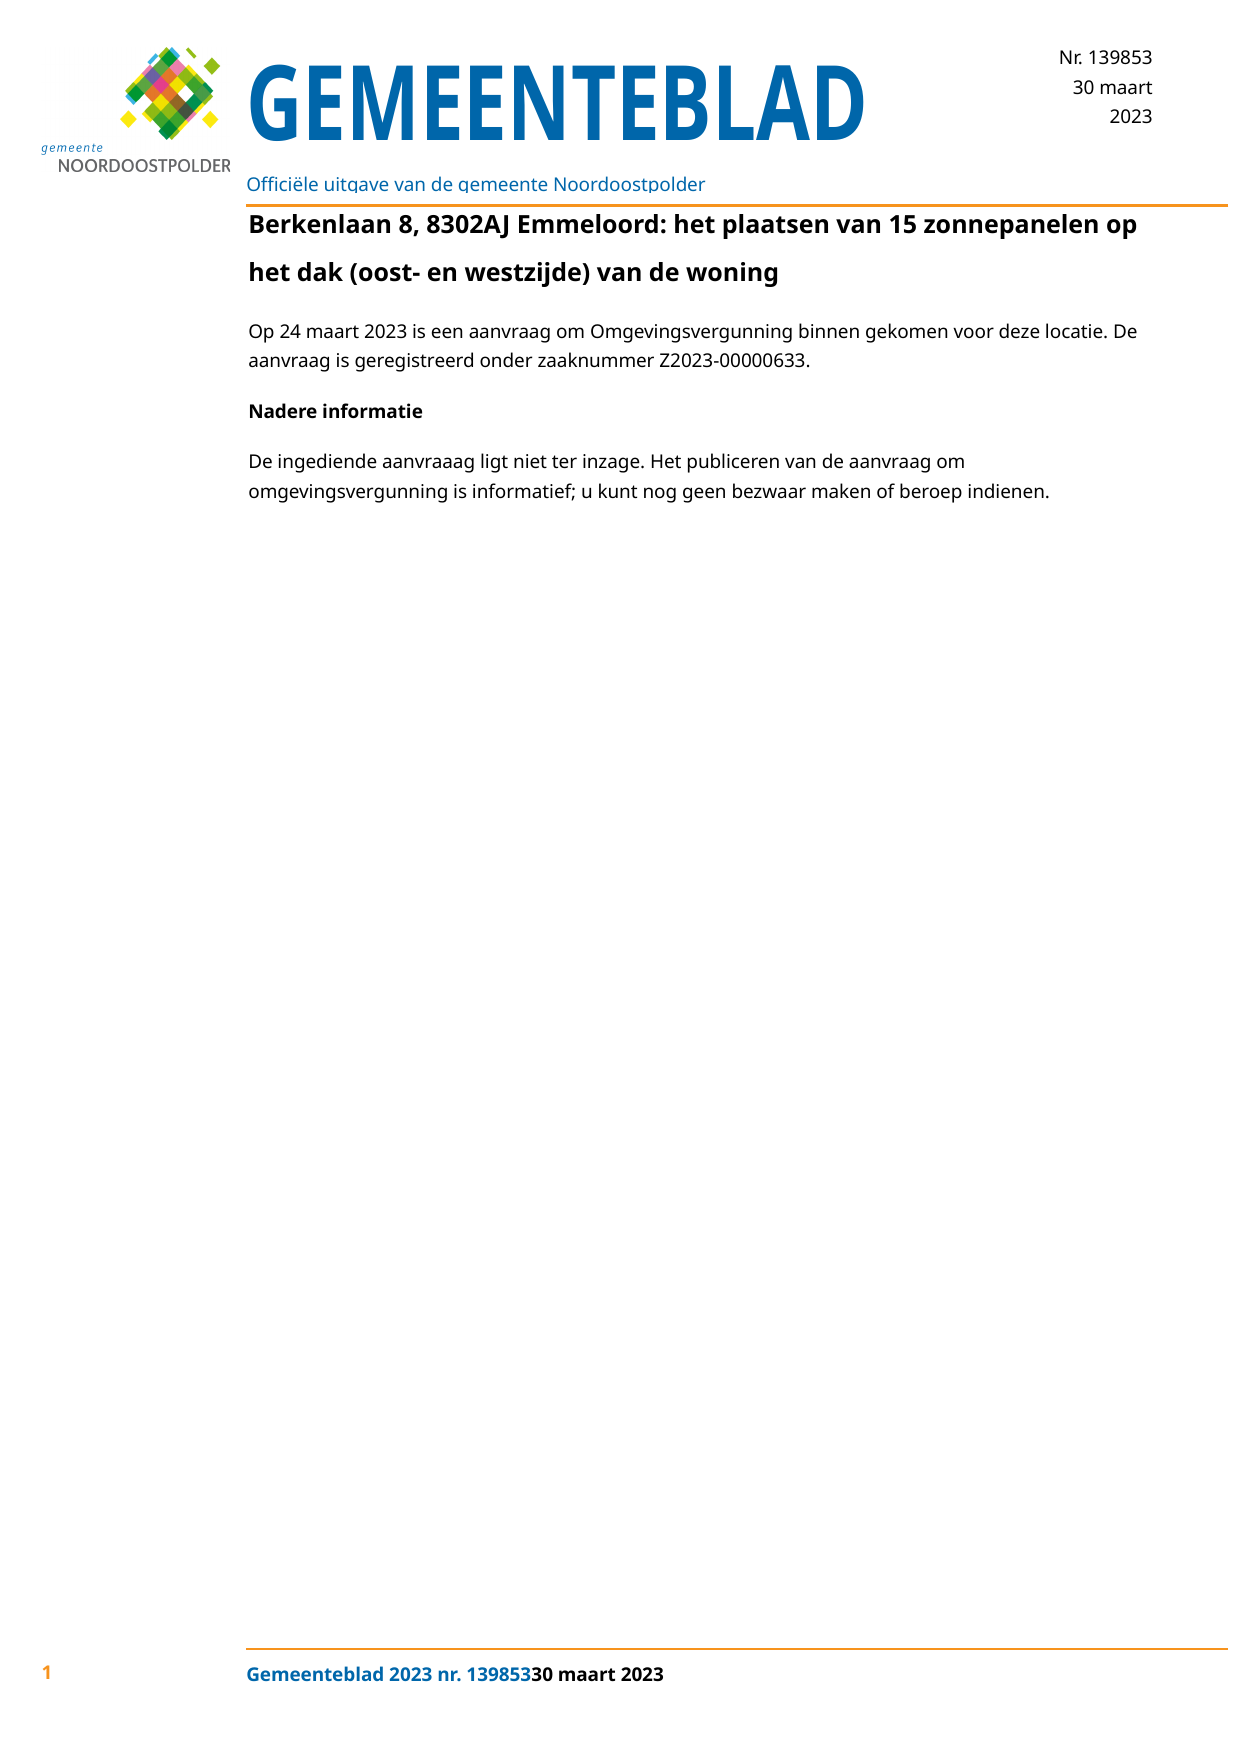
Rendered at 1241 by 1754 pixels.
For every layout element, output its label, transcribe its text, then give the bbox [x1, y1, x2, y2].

text Berkenlaan 8, 8302AJ Emmeloord: het plaatsen van 15 zonnepanelen op het dak (oost- en westzijde) van de woning [248, 207, 1152, 288]
text Op 24 maart 2023 is een aanvraag om Omgevingsvergunning binnen gekomen voor deze locatie. De aanvraag is geregistreerd onder zaaknummer Z2023-00000633. [248, 318, 1152, 373]
text De ingediende aanvraaag ligt niet ter inzage. Het publiceren van de aanvraag om omgevingsvergunning is informatief; u kunt nog geen bezwaar maken of beroep indienen. [248, 448, 1152, 504]
picture [41, 47, 231, 172]
text Nadere informatie [248, 398, 1152, 424]
